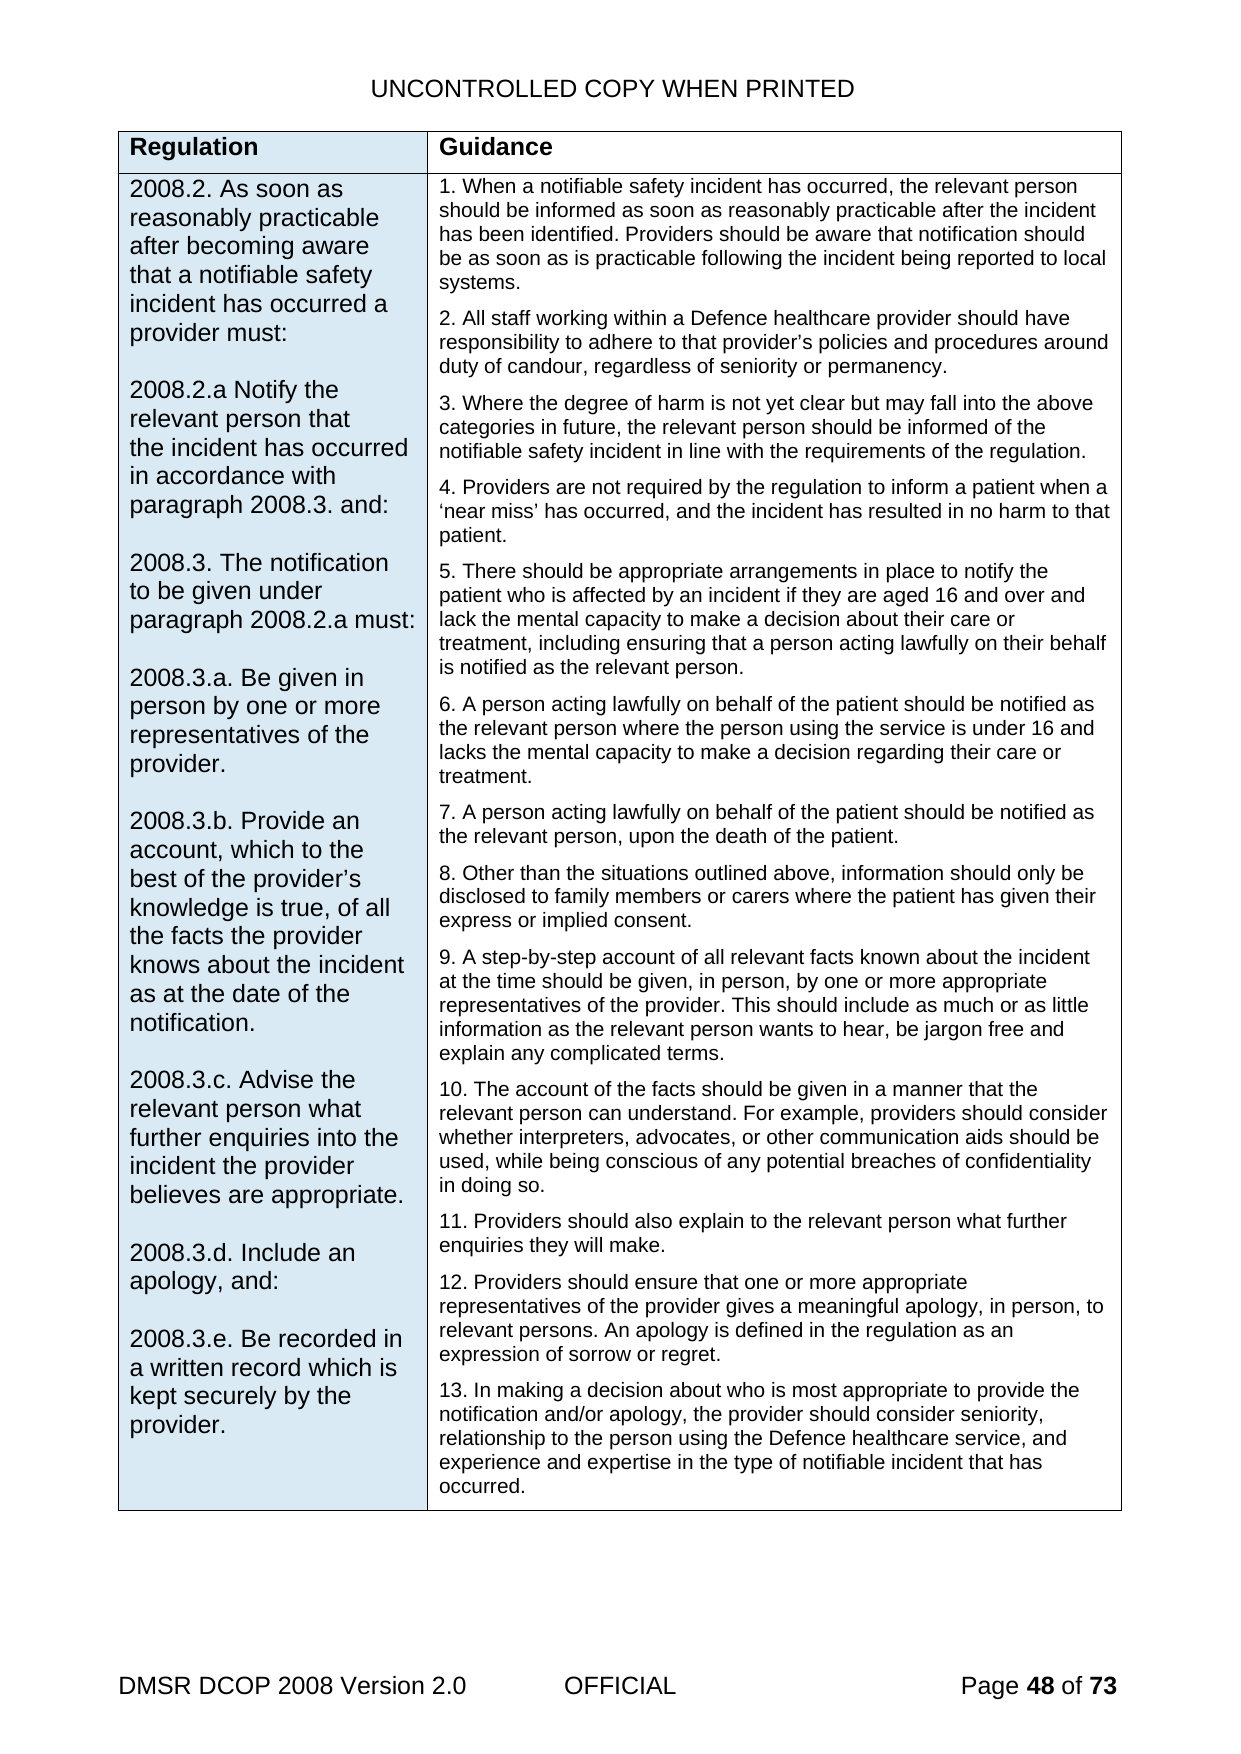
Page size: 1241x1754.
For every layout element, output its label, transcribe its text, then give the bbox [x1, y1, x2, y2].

table_header Regulation [119, 132, 427, 173]
table_header Guidance [428, 132, 1121, 173]
table_cell 2008.2. As soon as reasonably practicable after becoming aware that a notifiable safety incident has occurred a provider must: 2008.2.a Notify the relevant person that the incident has occurred in accordance with paragraph 2008.3. and: 2008.3. The notification to be given under paragraph 2008.2.a must: 2008.3.a. Be given in person by one or more representatives of the provider. 2008.3.b. Provide an account, which to the best of the provider’s knowledge is true, of all the facts the provider knows about the incident as at the date of the notification. 2008.3.c. Advise the relevant person what further enquiries into the incident the provider believes are appropriate. 2008.3.d. Include an apology, and: 2008.3.e. Be recorded in a written record which is kept securely by the provider. [119, 174, 427, 1510]
table_cell 1. When a notifiable safety incident has occurred, the relevant person should be informed as soon as reasonably practicable after the incident has been identified. Providers should be aware that notification should be as soon as is practicable following the incident being reported to local systems. 2. All staff working within a Defence healthcare provider should have responsibility to adhere to that provider’s policies and procedures around duty of candour, regardless of seniority or permanency. 3. Where the degree of harm is not yet clear but may fall into the above categories in future, the relevant person should be informed of the notifiable safety incident in line with the requirements of the regulation. 4. Providers are not required by the regulation to inform a patient when a ‘near miss’ has occurred, and the incident has resulted in no harm to that patient. 5. There should be appropriate arrangements in place to notify the patient who is affected by an incident if they are aged 16 and over and lack the mental capacity to make a decision about their care or treatment, including ensuring that a person acting lawfully on their behalf is notified as the relevant person. 6. A person acting lawfully on behalf of the patient should be notified as the relevant person where the person using the service is under 16 and lacks the mental capacity to make a decision regarding their care or treatment. 7. A person acting lawfully on behalf of the patient should be notified as the relevant person, upon the death of the patient. 8. Other than the situations outlined above, information should only be disclosed to family members or carers where the patient has given their express or implied consent. 9. A step-by-step account of all relevant facts known about the incident at the time should be given, in person, by one or more appropriate representatives of the provider. This should include as much or as little information as the relevant person wants to hear, be jargon free and explain any complicated terms. 10. The account of the facts should be given in a manner that the relevant person can understand. For example, providers should consider whether interpreters, advocates, or other communication aids should be used, while being conscious of any potential breaches of confidentiality in doing so. 11. Providers should also explain to the relevant person what further enquiries they will make. 12. Providers should ensure that one or more appropriate representatives of the provider gives a meaningful apology, in person, to relevant persons. An apology is defined in the regulation as an expression of sorrow or regret. 13. In making a decision about who is most appropriate to provide the notification and/or apology, the provider should consider seniority, relationship to the person using the Defence healthcare service, and experience and expertise in the type of notifiable incident that has occurred. [428, 174, 1121, 1510]
